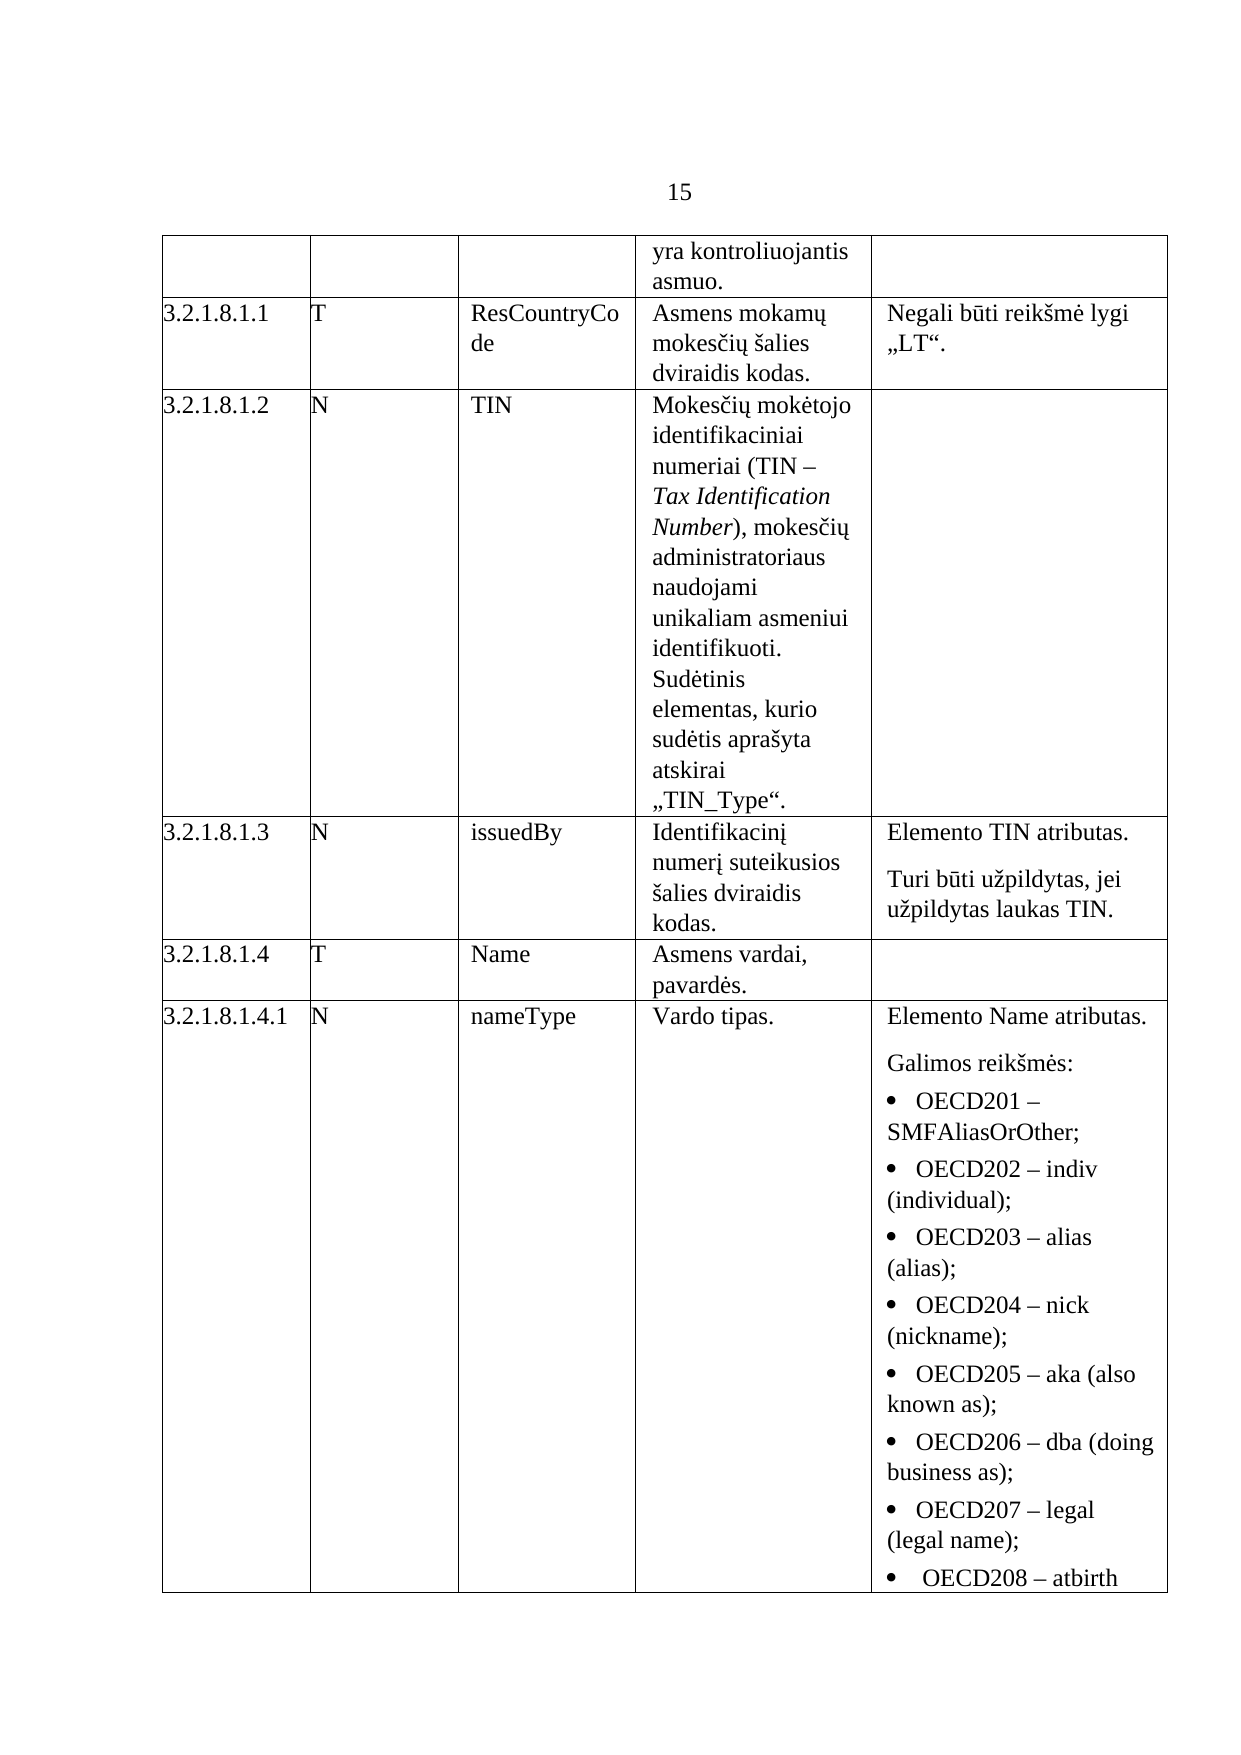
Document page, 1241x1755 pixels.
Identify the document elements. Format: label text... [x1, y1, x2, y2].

table_cell N [311, 1001, 458, 1592]
table_cell Vardo tipas. [636, 1001, 871, 1592]
table_cell 3.2.1.8.1.4 [163, 940, 310, 1000]
table_cell T [311, 940, 458, 1000]
table_cell Asmens mokamų mokesčių šalies dviraidis kodas. [636, 298, 871, 389]
table_cell Identifikacinį numerį suteikusios šalies dviraidis kodas. [636, 817, 871, 938]
table_cell Mokesčių mokėtojo identifikaciniai numeriai (TIN – Tax Identification Number), mokesčių administratoriaus naudojami unikaliam asmeniui identifikuoti. Sudėtinis elementas, kurio sudėtis aprašyta atskirai „TIN_Type“. [636, 390, 871, 816]
table_cell Elemento Name atributas. Galimos reikšmės:  OECD201 – SMFAliasOrOther;  OECD202 – indiv (individual);  OECD203 – alias (alias);  OECD204 – nick (nickname);  OECD205 – aka (also known as);  OECD206 – dba (doing business as);  OECD207 – legal (legal name);  OECD208 – atbirth [872, 1001, 1167, 1592]
table_cell issuedBy [459, 817, 635, 938]
table_cell [872, 940, 1167, 1000]
table_cell 3.2.1.8.1.1 [163, 298, 310, 389]
table_cell [872, 236, 1167, 297]
table_cell Elemento TIN atributas. Turi būti užpildytas, jei užpildytas laukas TIN. [872, 817, 1167, 938]
table_cell [459, 236, 635, 297]
table_cell Asmens vardai, pavardės. [636, 940, 871, 1000]
table_cell [311, 236, 458, 297]
table_cell 3.2.1.8.1.3 [163, 817, 310, 938]
table_cell yra kontroliuojantis asmuo. [636, 236, 871, 297]
table_cell ResCountryCode [459, 298, 635, 389]
table_cell N [311, 817, 458, 938]
table_cell [163, 236, 310, 297]
table_cell N [311, 390, 458, 816]
table_cell TIN [459, 390, 635, 816]
table_cell [872, 390, 1167, 816]
table_cell 3.2.1.8.1.2 [163, 390, 310, 816]
table_cell nameType [459, 1001, 635, 1592]
table_cell T [311, 298, 458, 389]
table_cell Name [459, 940, 635, 1000]
table_cell Negali būti reikšmė lygi „LT“. [872, 298, 1167, 389]
table_cell 3.2.1.8.1.4.1 [163, 1001, 310, 1592]
